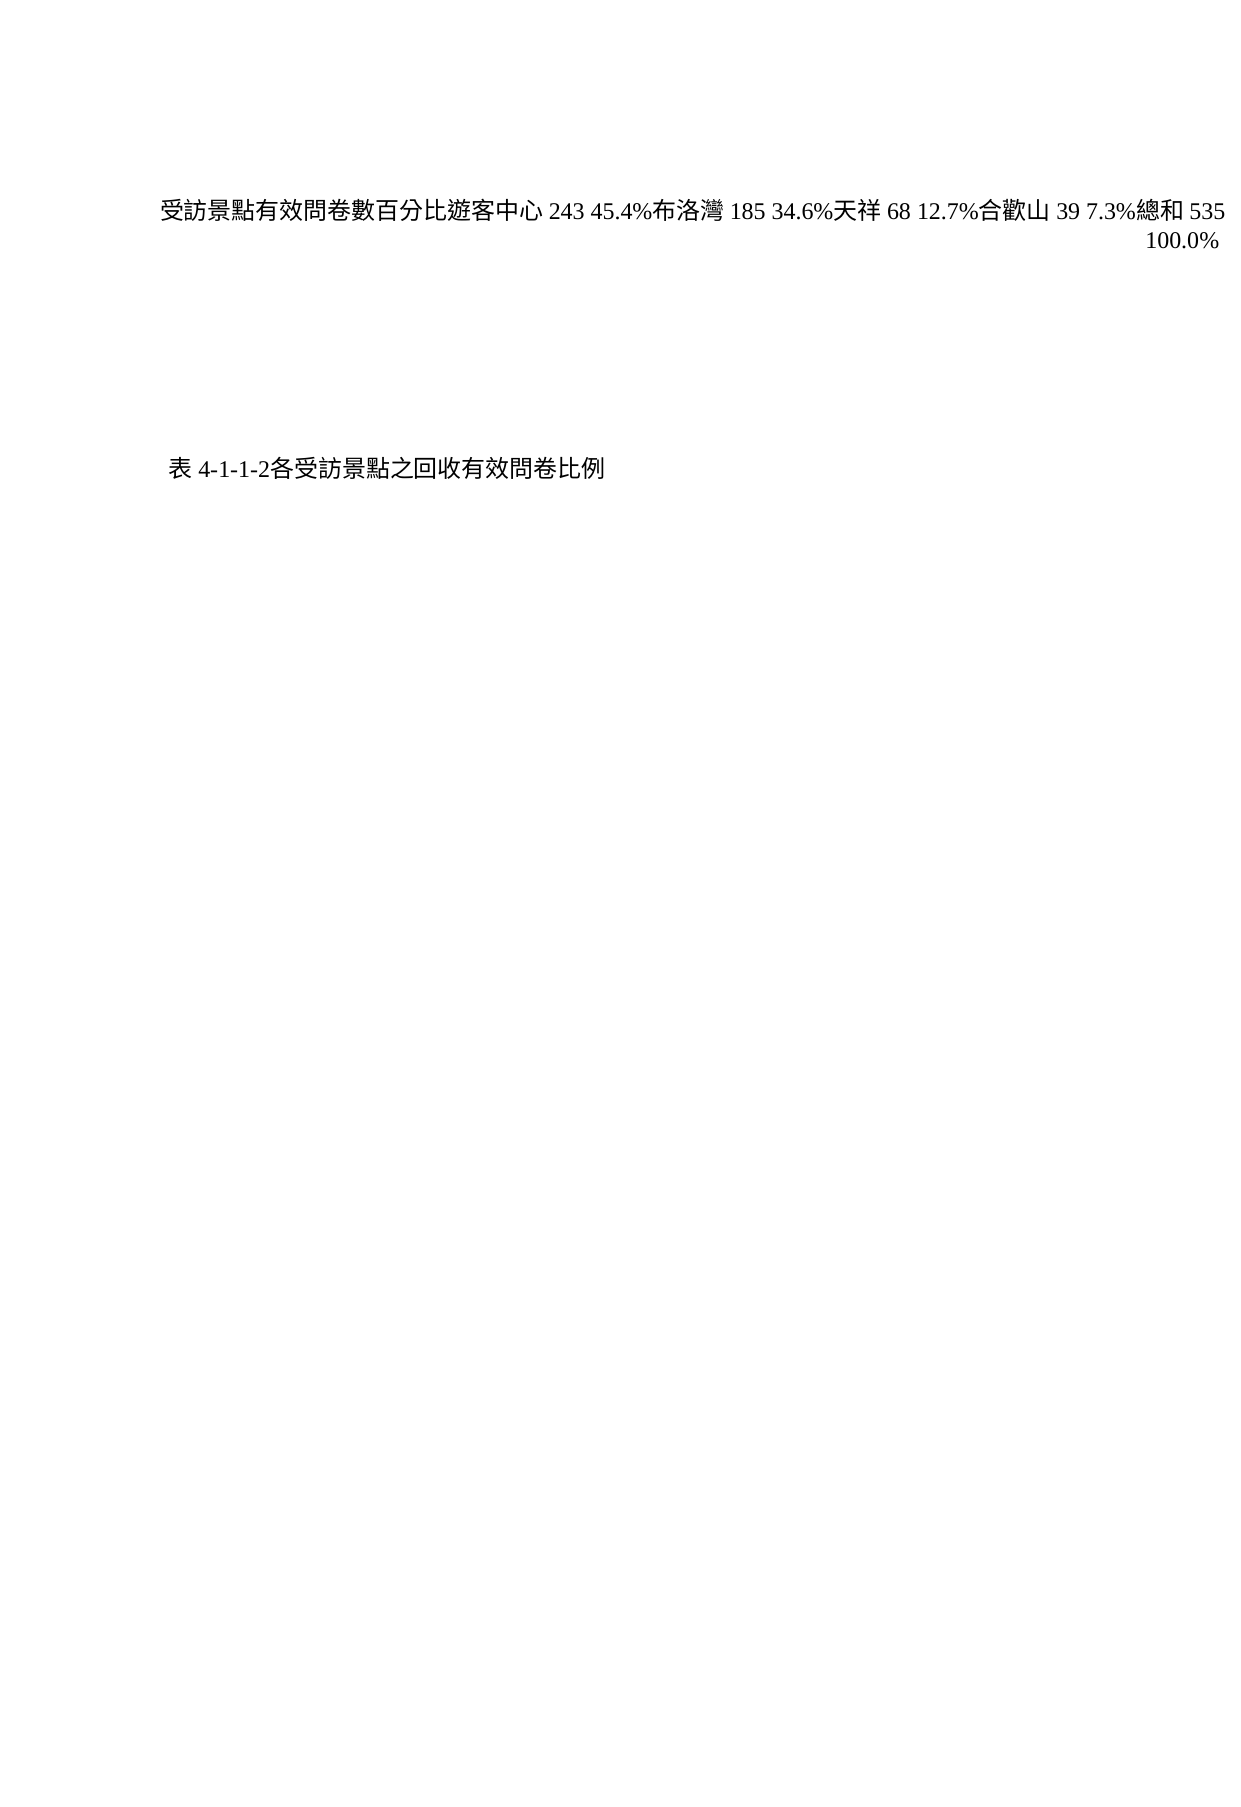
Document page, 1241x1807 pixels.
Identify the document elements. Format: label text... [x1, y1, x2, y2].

text 表 4-1-1-2各受訪景點之回收有效問卷比例 [169, 450, 1160, 484]
text 受訪景點有效問卷數百分比遊客中心 243 45.4%布洛灣 185 34.6%天祥 68 12.7%合歡山 39 7.3%總和 535 100.0% [86, 192, 1225, 254]
